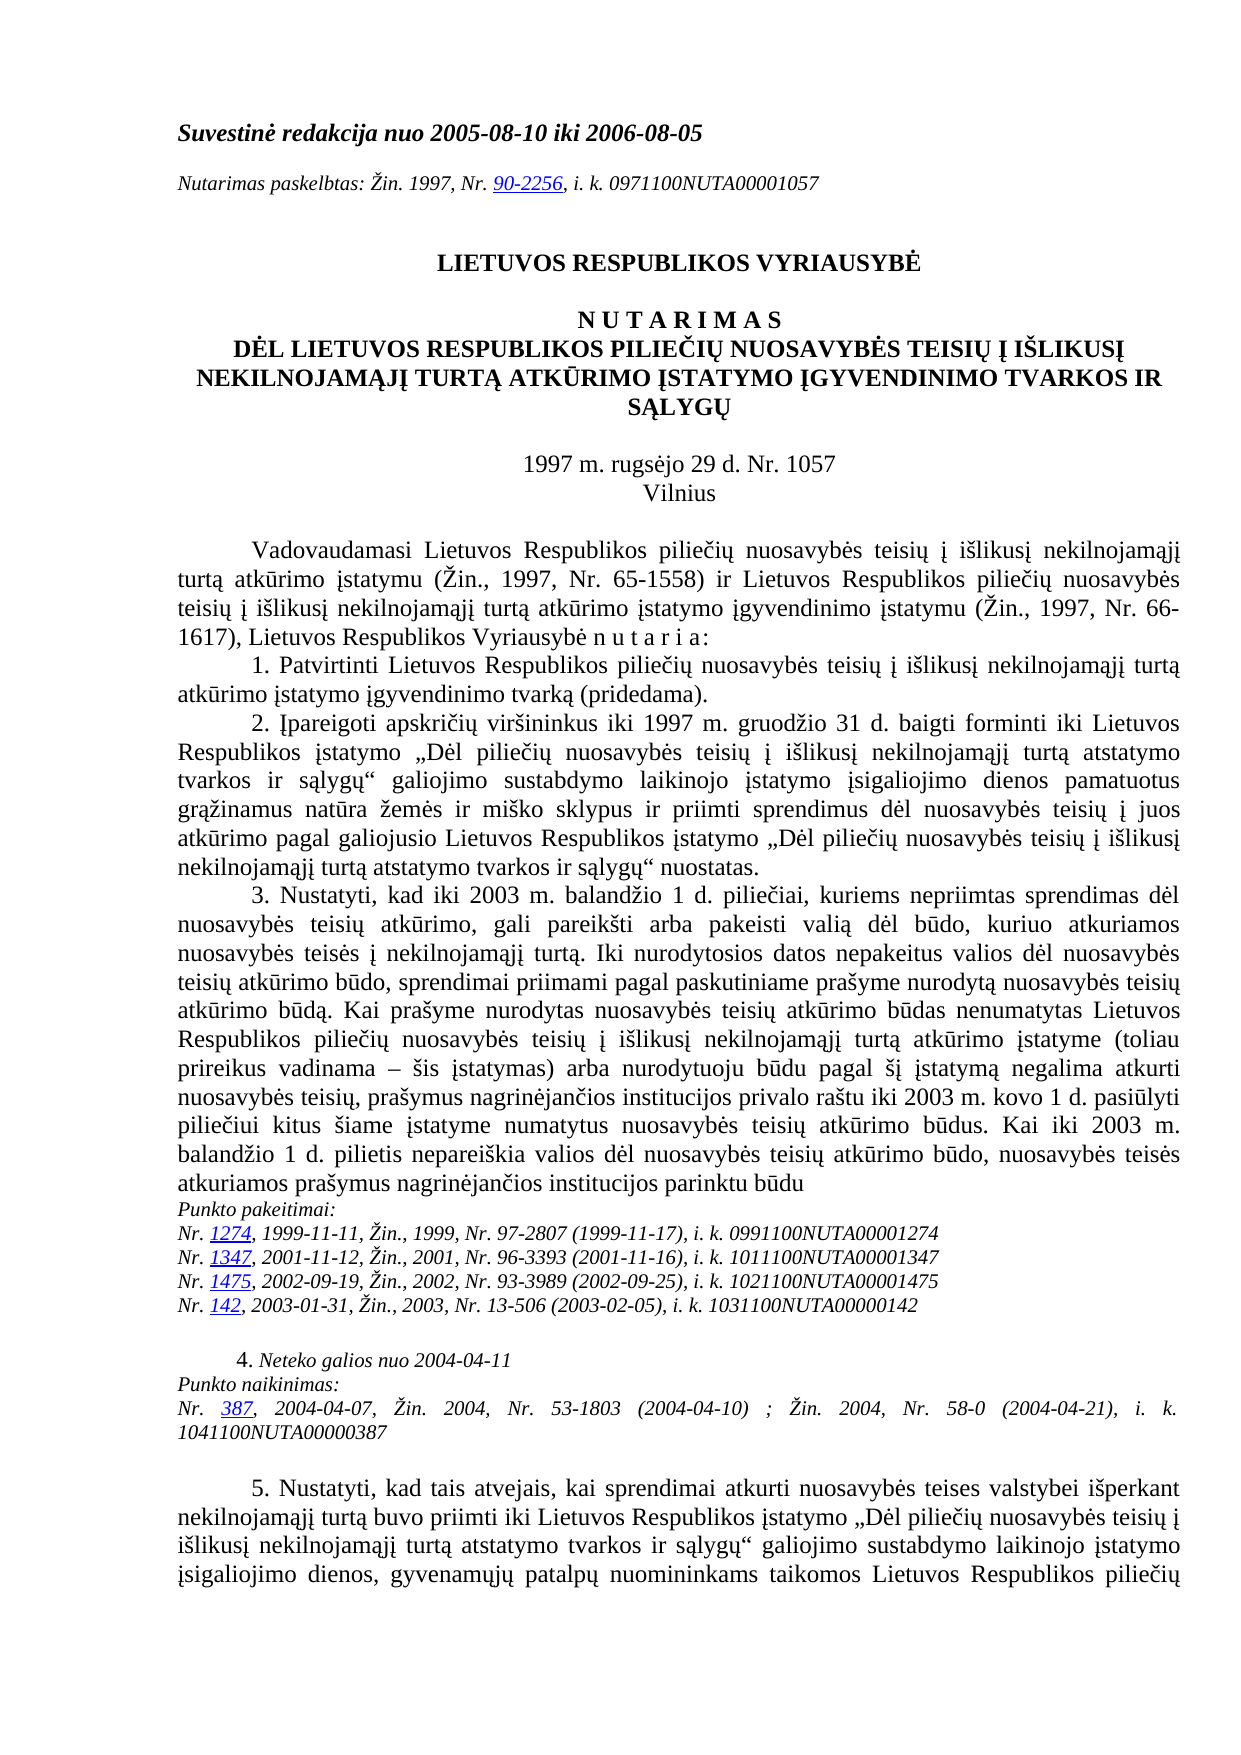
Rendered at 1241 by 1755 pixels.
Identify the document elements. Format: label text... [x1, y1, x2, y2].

text Vilnius [177, 478, 1181, 507]
text 4. Neteko galios nuo 2004-04-11 [177, 1346, 1181, 1372]
text Nr. 1274, 1999-11-11, Žin., 1999, Nr. 97-2807 (1999-11-17), i. k. 0991100NUTA00001274 [177, 1221, 1181, 1245]
text 3. Nustatyti, kad iki 2003 m. balandžio 1 d. piliečiai, kuriems nepriimtas sprendimas dėl nuosavybės teisių atkūrimo, gali pareikšti arba pakeisti valią dėl būdo, kuriuo atkuriamos nuosavybės teisės į nekilnojamąjį turtą. Iki nurodytosios datos nepakeitus valios dėl nuosavybės teisių atkūrimo būdo, sprendimai priimami pagal paskutiniame prašyme nurodytą nuosavybės teisių atkūrimo būdą. Kai prašyme nurodytas nuosavybės teisių atkūrimo būdas nenumatytas Lietuvos Respublikos piliečių nuosavybės teisių į išlikusį nekilnojamąjį turtą atkūrimo įstatyme (toliau prireikus vadinama – šis įstatymas) arba nurodytuoju būdu pagal šį įstatymą negalima atkurti nuosavybės teisių, prašymus nagrinėjančios institucijos privalo raštu iki 2003 m. kovo 1 d. pasiūlyti piliečiui kitus šiame įstatyme numatytus nuosavybės teisių atkūrimo būdus. Kai iki 2003 m. balandžio 1 d. pilietis nepareiškia valios dėl nuosavybės teisių atkūrimo būdo, nuosavybės teisės atkuriamos prašymus nagrinėjančios institucijos parinktu būdu [177, 880, 1181, 1197]
text DĖL LIETUVOS RESPUBLIKOS PILIEČIŲ NUOSAVYBĖS TEISIŲ Į IŠLIKUSĮ NEKILNOJAMĄJĮ TURTĄ ATKŪRIMO ĮSTATYMO ĮGYVENDINIMO TVARKOS IR SĄLYGŲ [177, 334, 1181, 420]
text Nr. 142, 2003-01-31, Žin., 2003, Nr. 13-506 (2003-02-05), i. k. 1031100NUTA00000142 [177, 1293, 1181, 1317]
text 1. Patvirtinti Lietuvos Respublikos piliečių nuosavybės teisių į išlikusį nekilnojamąjį turtą atkūrimo įstatymo įgyvendinimo tvarką (pridedama). [177, 650, 1181, 708]
text 5. Nustatyti, kad tais atvejais, kai sprendimai atkurti nuosavybės teises valstybei išperkant nekilnojamąjį turtą buvo priimti iki Lietuvos Respublikos įstatymo „Dėl piliečių nuosavybės teisių į išlikusį nekilnojamąjį turtą atstatymo tvarkos ir sąlygų“ galiojimo sustabdymo laikinojo įstatymo įsigaliojimo dienos, gyvenamųjų patalpų nuomininkams taikomos Lietuvos Respublikos piliečių [177, 1473, 1181, 1588]
text 1997 m. rugsėjo 29 d. Nr. 1057 [177, 449, 1181, 478]
text Nutarimas paskelbtas: Žin. 1997, Nr. 90-2256, i. k. 0971100NUTA00001057 [177, 171, 1181, 195]
text LIETUVOS RESPUBLIKOS VYRIAUSYBĖ [177, 248, 1181, 277]
text 2. Įpareigoti apskričių viršininkus iki 1997 m. gruodžio 31 d. baigti forminti iki Lietuvos Respublikos įstatymo „Dėl piliečių nuosavybės teisių į išlikusį nekilnojamąjį turtą atstatymo tvarkos ir sąlygų“ galiojimo sustabdymo laikinojo įstatymo įsigaliojimo dienos pamatuotus grąžinamus natūra žemės ir miško sklypus ir priimti sprendimus dėl nuosavybės teisių į juos atkūrimo pagal galiojusio Lietuvos Respublikos įstatymo „Dėl piliečių nuosavybės teisių į išlikusį nekilnojamąjį turtą atstatymo tvarkos ir sąlygų“ nuostatas. [177, 708, 1181, 880]
text Suvestinė redakcija nuo 2005-08-10 iki 2006-08-05 [177, 118, 1181, 147]
text Punkto naikinimas: [177, 1372, 1181, 1396]
text Nr. 1475, 2002-09-19, Žin., 2002, Nr. 93-3989 (2002-09-25), i. k. 1021100NUTA00001475 [177, 1269, 1181, 1293]
text Nr. 387, 2004-04-07, Žin. 2004, Nr. 53-1803 (2004-04-10) ; Žin. 2004, Nr. 58-0 (2004-04-21), i. k. 1041100NUTA00000387 [177, 1396, 1181, 1444]
text Punkto pakeitimai: [177, 1197, 1181, 1221]
text Nr. 1347, 2001-11-12, Žin., 2001, Nr. 96-3393 (2001-11-16), i. k. 1011100NUTA00001347 [177, 1245, 1181, 1269]
text Vadovaudamasi Lietuvos Respublikos piliečių nuosavybės teisių į išlikusį nekilnojamąjį turtą atkūrimo įstatymu (Žin., 1997, Nr. 65-1558) ir Lietuvos Respublikos piliečių nuosavybės teisių į išlikusį nekilnojamąjį turtą atkūrimo įstatymo įgyvendinimo įstatymu (Žin., 1997, Nr. 66-1617), Lietuvos Respublikos Vyriausybė nutaria: [177, 535, 1181, 650]
text N U T A R I M A S [177, 305, 1181, 334]
